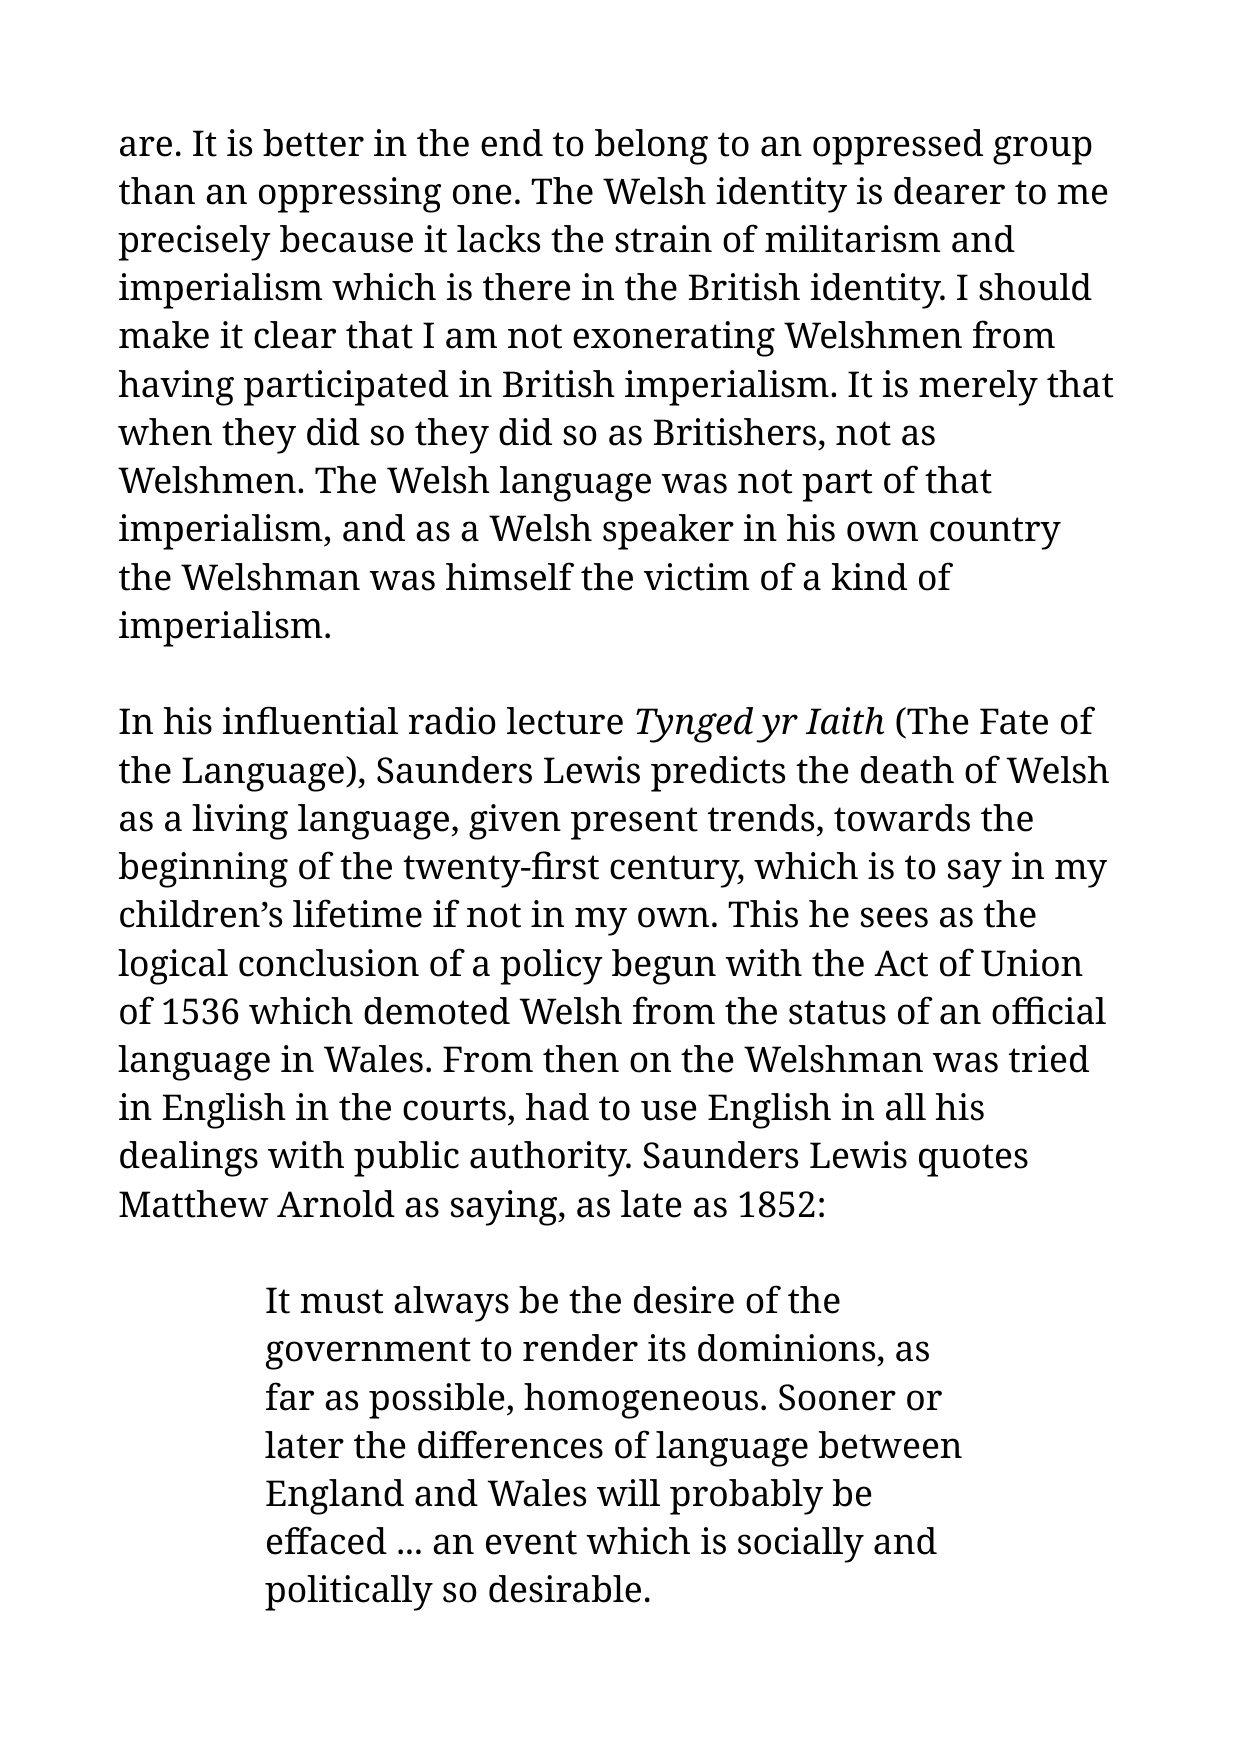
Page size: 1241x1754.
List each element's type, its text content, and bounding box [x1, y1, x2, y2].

text It must always be the desire of the government to render its dominions, as far as possible, homogeneous. Sooner or later the differences of language between England and Wales will probably be effaced ... an event which is socially and politically so desirable. [265, 1276, 975, 1613]
text In his influential radio lecture Tynged yr Iaith (The Fate of the Language), Saunders Lewis predicts the death of Welsh as a living language, given present trends, towards the beginning of the twenty-first century, which is to say in my children’s lifetime if not in my own. This he sees as the logical conclusion of a policy begun with the Act of Union of 1536 which demoted Welsh from the status of an official language in Wales. From then on the Welshman was tried in English in the courts, had to use English in all his dealings with public authority. Saunders Lewis quotes Matthew Arnold as saying, as late as 1852: [118, 697, 1122, 1227]
text are. It is better in the end to belong to an oppressed group than an oppressing one. The Welsh identity is dearer to me precisely because it lacks the strain of militarism and imperialism which is there in the British identity. I should make it clear that I am not exonerating Welshmen from having participated in British imperialism. It is merely that when they did so they did so as Britishers, not as Welshmen. The Welsh language was not part of that imperialism, and as a Welsh speaker in his own country the Welshman was himself the victim of a kind of imperialism. [118, 118, 1122, 649]
